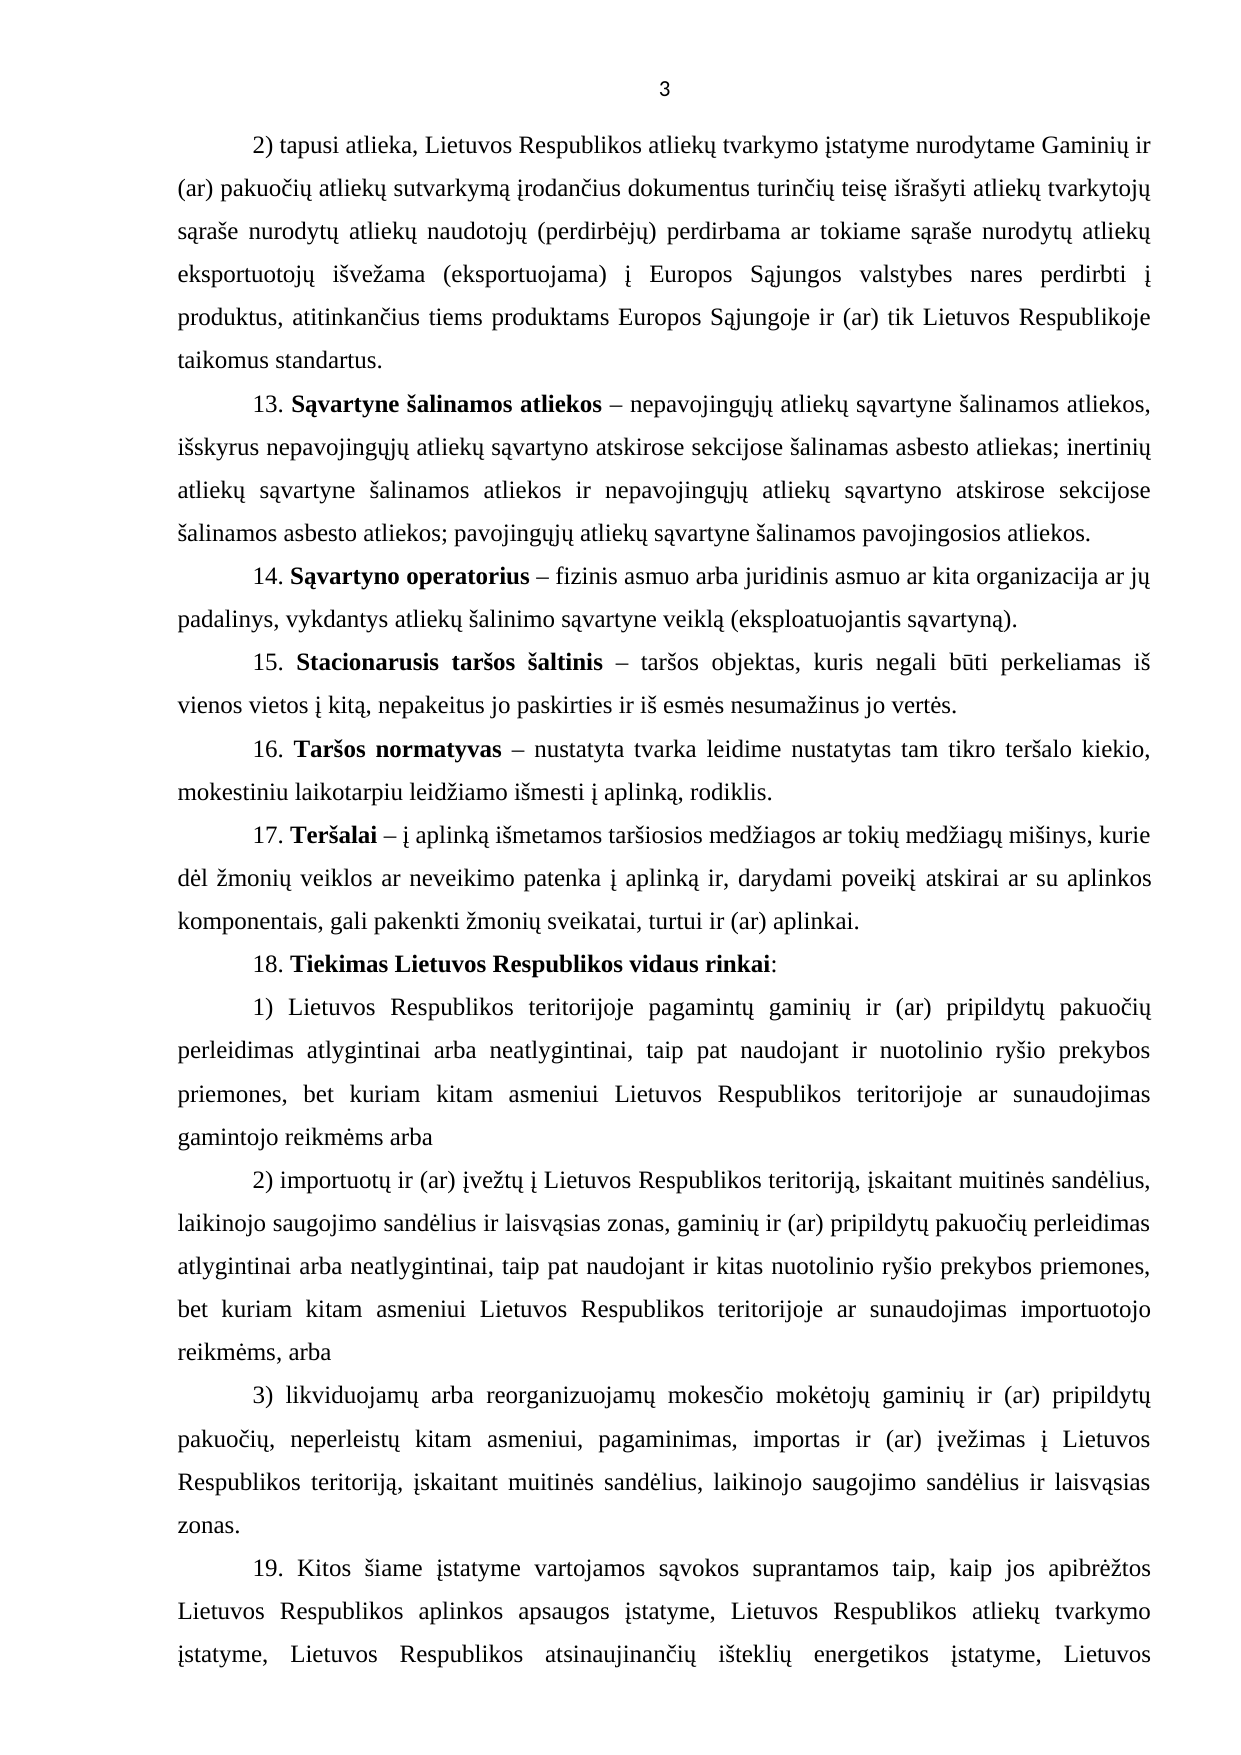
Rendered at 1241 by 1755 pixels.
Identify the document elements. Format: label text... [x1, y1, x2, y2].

text 2) tapusi atlieka, Lietuvos Respublikos atliekų tvarkymo įstatyme nurodytame Gaminių ir (ar) pakuočių atliekų sutvarkymą įrodančius dokumentus turinčių teisę išrašyti atliekų tvarkytojų sąraše nurodytų atliekų naudotojų (perdirbėjų) perdirbama ar tokiame sąraše nurodytų atliekų eksportuotojų išvežama (eksportuojama) į Europos Sąjungos valstybes nares perdirbti į produktus, atitinkančius tiems produktams Europos Sąjungoje ir (ar) tik Lietuvos Respublikoje taikomus standartus. [177, 130, 1152, 374]
text 19. Kitos šiame įstatyme vartojamos sąvokos suprantamos taip, kaip jos apibrėžtos Lietuvos Respublikos aplinkos apsaugos įstatyme, Lietuvos Respublikos atliekų tvarkymo įstatyme, Lietuvos Respublikos atsinaujinančių išteklių energetikos įstatyme, Lietuvos [177, 1553, 1152, 1668]
text 1) Lietuvos Respublikos teritorijoje pagamintų gaminių ir (ar) pripildytų pakuočių perleidimas atlygintinai arba neatlygintinai, taip pat naudojant ir nuotolinio ryšio prekybos priemones, bet kuriam kitam asmeniui Lietuvos Respublikos teritorijoje ar sunaudojimas gamintojo reikmėms arba [177, 992, 1152, 1151]
text 13. Sąvartyne šalinamos atliekos – nepavojingųjų atliekų sąvartyne šalinamos atliekos, išskyrus nepavojingųjų atliekų sąvartyno atskirose sekcijose šalinamas asbesto atliekas; inertinių atliekų sąvartyne šalinamos atliekos ir nepavojingųjų atliekų sąvartyno atskirose sekcijose šalinamos asbesto atliekos; pavojingųjų atliekų sąvartyne šalinamos pavojingosios atliekos. [177, 389, 1152, 547]
text 17. Teršalai – į aplinką išmetamos taršiosios medžiagos ar tokių medžiagų mišinys, kurie dėl žmonių veiklos ar neveikimo patenka į aplinką ir, darydami poveikį atskirai ar su aplinkos komponentais, gali pakenkti žmonių sveikatai, turtui ir (ar) aplinkai. [177, 820, 1152, 935]
text 3) likviduojamų arba reorganizuojamų mokesčio mokėtojų gaminių ir (ar) pripildytų pakuočių, neperleistų kitam asmeniui, pagaminimas, importas ir (ar) įvežimas į Lietuvos Respublikos teritoriją, įskaitant muitinės sandėlius, laikinojo saugojimo sandėlius ir laisvąsias zonas. [177, 1381, 1152, 1539]
text 2) importuotų ir (ar) įvežtų į Lietuvos Respublikos teritoriją, įskaitant muitinės sandėlius, laikinojo saugojimo sandėlius ir laisvąsias zonas, gaminių ir (ar) pripildytų pakuočių perleidimas atlygintinai arba neatlygintinai, taip pat naudojant ir kitas nuotolinio ryšio prekybos priemones, bet kuriam kitam asmeniui Lietuvos Respublikos teritorijoje ar sunaudojimas importuotojo reikmėms, arba [177, 1165, 1152, 1366]
text 16. Taršos normatyvas – nustatyta tvarka leidime nustatytas tam tikro teršalo kiekio, mokestiniu laikotarpiu leidžiamo išmesti į aplinką, rodiklis. [177, 734, 1152, 806]
text 15. Stacionarusis taršos šaltinis – taršos objektas, kuris negali būti perkeliamas iš vienos vietos į kitą, nepakeitus jo paskirties ir iš esmės nesumažinus jo vertės. [177, 647, 1152, 719]
text 14. Sąvartyno operatorius – fizinis asmuo arba juridinis asmuo ar kita organizacija ar jų padalinys, vykdantys atliekų šalinimo sąvartyne veiklą (eksploatuojantis sąvartyną). [177, 561, 1152, 633]
text 18. Tiekimas Lietuvos Respublikos vidaus rinkai: [177, 949, 1152, 978]
